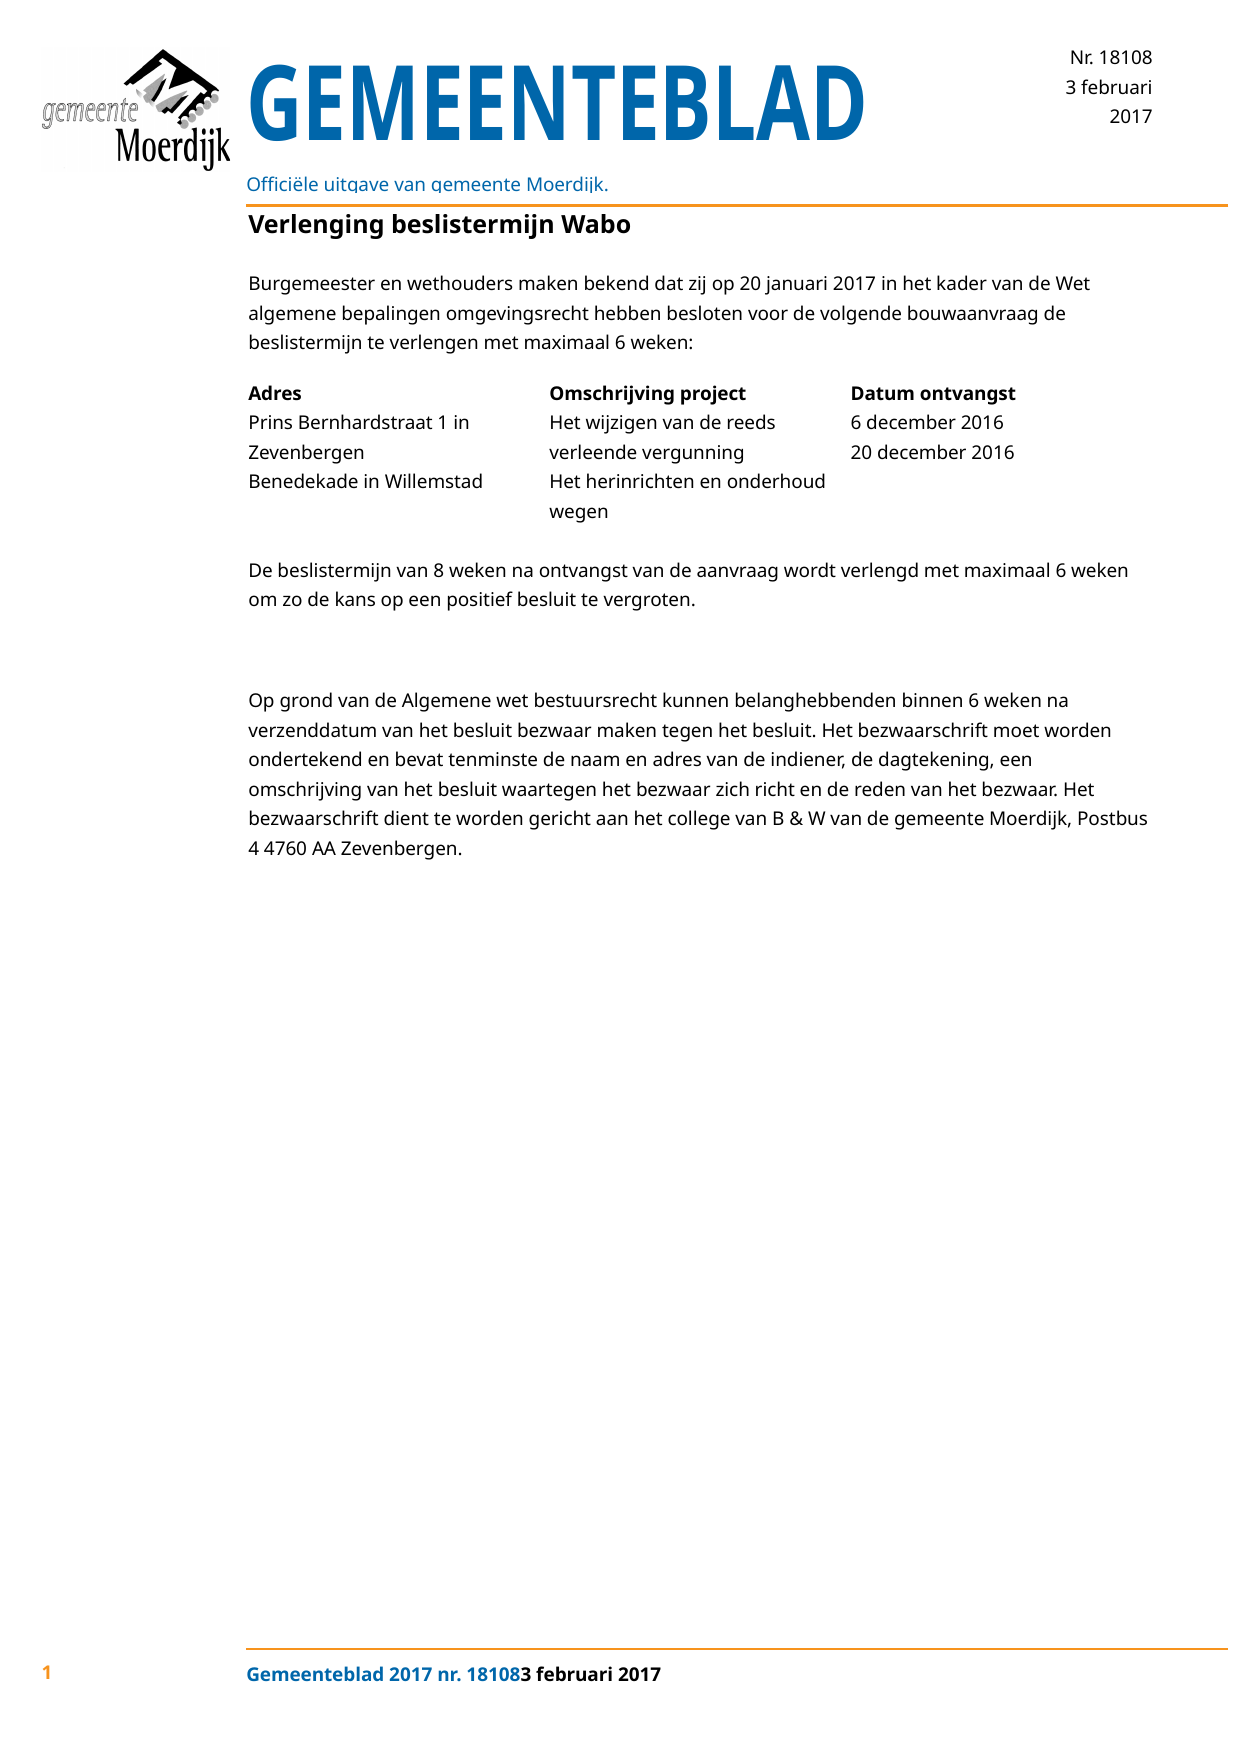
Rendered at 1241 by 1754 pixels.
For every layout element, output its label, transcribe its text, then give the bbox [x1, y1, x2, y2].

table_header Omschrijving project Het wijzigen van de reeds verleende vergunning Het herinrichten en onderhoud wegen [549, 380, 850, 554]
table_header Datum ontvangst 6 december 2016 20 december 2016 [850, 380, 1152, 554]
text Op grond van de Algemene wet bestuursrecht kunnen belanghebbenden binnen 6 weken na verzenddatum van het besluit bezwaar maken tegen het besluit. Het bezwaarschrift moet worden ondertekend en bevat tenminste de naam en adres van de indiener, de dagtekening, een omschrijving van het besluit waartegen het bezwaar zich richt en de reden van het bezwaar. Het bezwaarschrift dient te worden gericht aan het college van B & W van de gemeente Moerdijk, Postbus 4 4760 AA Zevenbergen. [248, 687, 1152, 861]
picture [41, 47, 231, 172]
text Burgemeester en wethouders maken bekend dat zij op 20 januari 2017 in het kader van de Wet algemene bepalingen omgevingsrecht hebben besloten voor de volgende bouwaanvraag de beslistermijn te verlengen met maximaal 6 weken: [248, 270, 1152, 355]
text De beslistermijn van 8 weken na ontvangst van de aanvraag wordt verlengd met maximaal 6 weken om zo de kans op een positief besluit te vergroten. [248, 557, 1152, 612]
table_header Adres Prins Bernhardstraat 1 in Zevenbergen Benedekade in Willemstad [248, 380, 549, 554]
text Verlenging beslistermijn Wabo [248, 207, 1152, 241]
